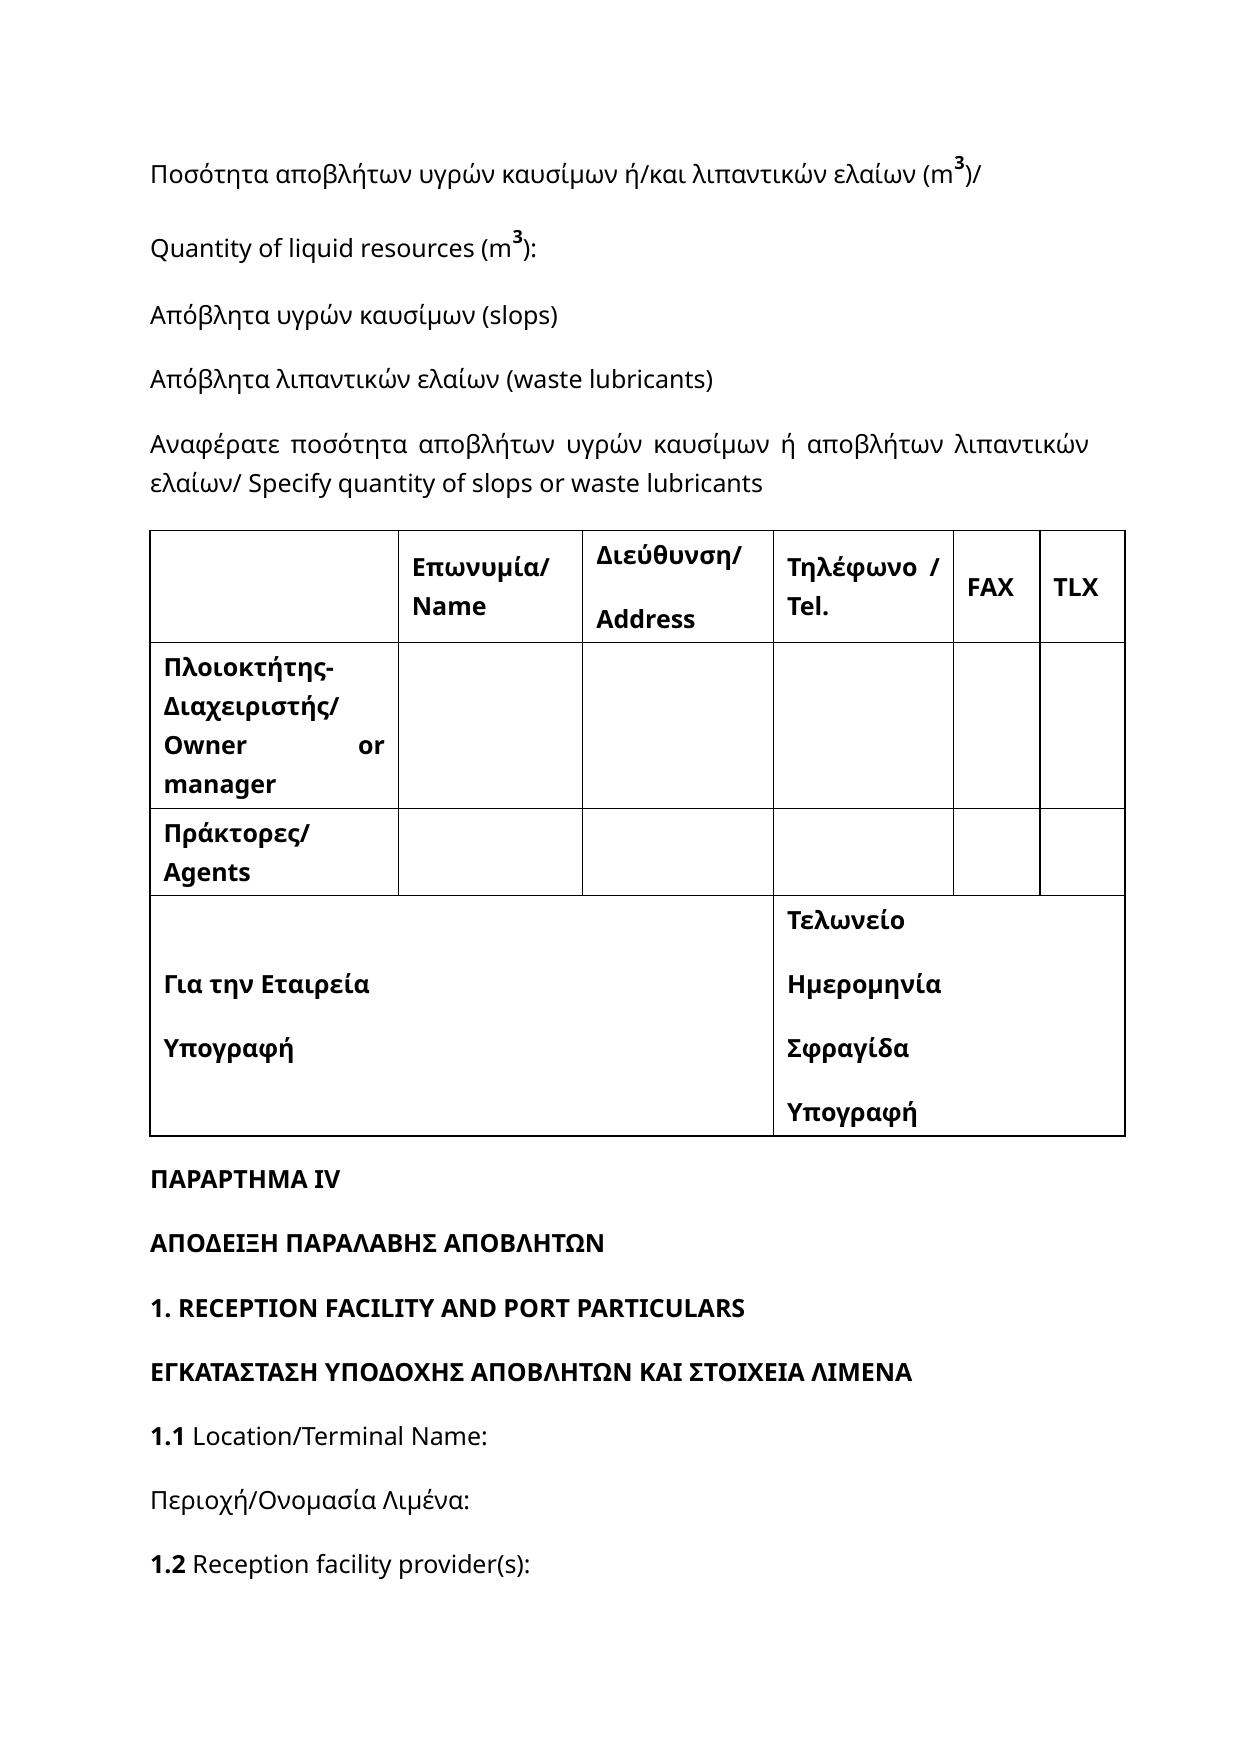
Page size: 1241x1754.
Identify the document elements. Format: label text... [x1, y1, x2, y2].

table_cell [583, 643, 773, 807]
table_cell Πλοιοκτήτης- Διαχειριστής/ Owner or manager [151, 643, 398, 807]
table_cell [954, 809, 1039, 895]
table_cell [774, 809, 953, 895]
text Ποσότητα αποβλήτων υγρών καυσίμων ή/και λιπαντικών ελαίων (m3)/ [150, 150, 1090, 193]
text ΠΑΡΑΡΤΗΜΑ IV [150, 1162, 1090, 1196]
text ΕΓΚΑΤΑΣΤΑΣΗ ΥΠΟΔΟΧΗΣ ΑΠΟΒΛΗΤΩΝ ΚΑΙ ΣΤΟΙΧΕΙΑ ΛΙΜΕΝΑ [150, 1354, 1090, 1388]
table_cell [399, 809, 582, 895]
table_cell Τελωνείο Ημερομηνία Σφραγίδα Υπογραφή [774, 896, 1124, 1135]
text 1. RECEPTION FACILITY AND PORT PARTICULARS [150, 1290, 1090, 1324]
table_header Διεύθυνση/ Address [583, 531, 773, 642]
table_header Τηλέφωνο / Tel. [774, 531, 953, 642]
text Περιοχή/Ονομασία Λιμένα: [150, 1483, 1090, 1517]
table_cell Για την Εταιρεία Υπογραφή [151, 896, 773, 1135]
table_header [151, 531, 398, 642]
text Quantity of liquid resources (m3): [150, 224, 1090, 267]
table_header TLX [1041, 531, 1124, 642]
table_cell [774, 643, 953, 807]
table_cell Πράκτορες/ Agents [151, 809, 398, 895]
table_cell [583, 809, 773, 895]
table_cell [1041, 809, 1124, 895]
table_header FAX [954, 531, 1039, 642]
table_cell [399, 643, 582, 807]
text Απόβλητα λιπαντικών ελαίων (waste lubricants) [150, 362, 1090, 396]
table_cell [954, 643, 1039, 807]
text 1.1 Location/Terminal Name: [150, 1419, 1090, 1453]
table_cell [1041, 643, 1124, 807]
table_header Επωνυμία/ Name [399, 531, 582, 642]
text 1.2 Reception facility provider(s): [150, 1547, 1090, 1581]
text Αναφέρατε ποσότητα αποβλήτων υγρών καυσίμων ή αποβλήτων λιπαντικών ελαίων/ Specify quantity of slops or waste lubricants [150, 426, 1090, 499]
text Απόβλητα υγρών καυσίμων (slops) [150, 298, 1090, 332]
text ΑΠΟΔΕΙΞΗ ΠΑΡΑΛΑΒΗΣ ΑΠΟΒΛΗΤΩΝ [150, 1226, 1090, 1260]
